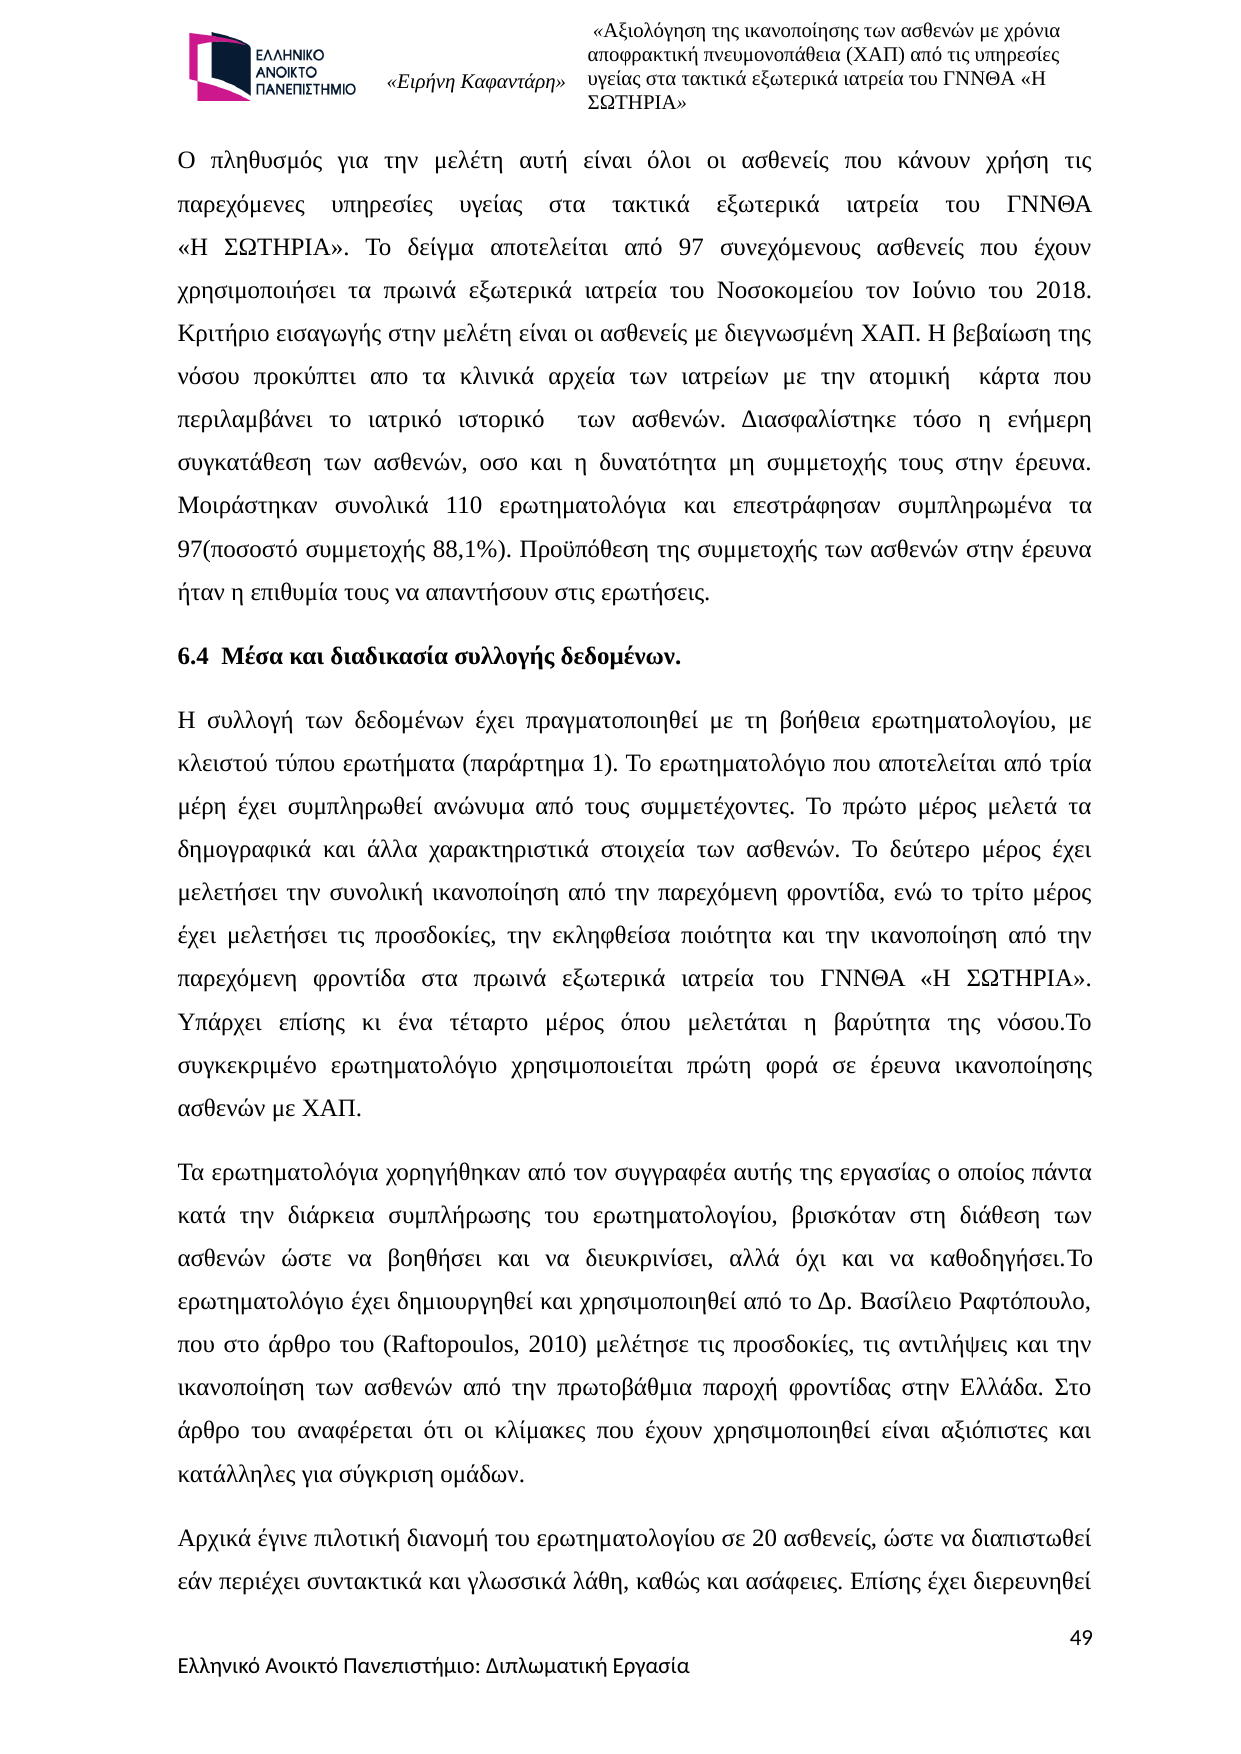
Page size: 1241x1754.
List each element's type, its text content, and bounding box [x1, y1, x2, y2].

text 6.4 Μέσα και διαδικασία συλλογής δεδομένων. [177, 641, 1093, 669]
picture [189, 32, 356, 101]
text Ο πληθυσμός για την μελέτη αυτή είναι όλοι οι ασθενείς που κάνουν χρήση τις παρεχόμενες υπηρεσίες υγείας στα τακτικά εξωτερικά ιατρεία του ΓΝΝΘΑ «Η ΣΩΤΗΡΙΑ». Το δείγμα αποτελείται από 97 συνεχόμενους ασθενείς που έχουν χρησιμοποιήσει τα πρωινά εξωτερικά ιατρεία του Νοσοκομείου τον Ιούνιο του 2018. Κριτήριο εισαγωγής στην μελέτη είναι οι ασθενείς με διεγνωσμένη ΧΑΠ. Η βεβαίωση της νόσου προκύπτει απο τα κλινικά αρχεία των ιατρείων με την ατομική κάρτα που περιλαμβάνει το ιατρικό ιστορικό των ασθενών. Διασφαλίστηκε τόσο η ενήμερη συγκατάθεση των ασθενών, οσο και η δυνατότητα μη συμμετοχής τους στην έρευνα. Μοιράστηκαν συνολικά 110 ερωτηματολόγια και επεστράφησαν συμπληρωμένα τα 97(ποσοστό συμμετοχής 88,1%). Προϋπόθεση της συμμετοχής των ασθενών στην έρευνα ήταν η επιθυμία τους να απαντήσουν στις ερωτήσεις. [177, 146, 1093, 606]
text Η συλλογή των δεδομένων έχει πραγματοποιηθεί με τη βοήθεια ερωτηματολογίου, με κλειστού τύπου ερωτήματα (παράρτημα 1). Το ερωτηματολόγιο που αποτελείται από τρία μέρη έχει συμπληρωθεί ανώνυμα από τους συμμετέχοντες. Το πρώτο μέρος μελετά τα δημογραφικά και άλλα χαρακτηριστικά στοιχεία των ασθενών. Το δεύτερο μέρος έχει μελετήσει την συνολική ικανοποίηση από την παρεχόμενη φροντίδα, ενώ το τρίτο μέρος έχει μελετήσει τις προσδοκίες, την εκληφθείσα ποιότητα και την ικανοποίηση από την παρεχόμενη φροντίδα στα πρωινά εξωτερικά ιατρεία του ΓΝΝΘΑ «Η ΣΩΤΗΡΙΑ». Υπάρχει επίσης κι ένα τέταρτο μέρος όπου μελετάται η βαρύτητα της νόσου.Το συγκεκριμένο ερωτηματολόγιο χρησιμοποιείται πρώτη φορά σε έρευνα ικανοποίησης ασθενών με ΧΑΠ. [177, 705, 1093, 1122]
text Αρχικά έγινε πιλοτική διανομή του ερωτηματολογίου σε 20 ασθενείς, ώστε να διαπιστωθεί εάν περιέχει συντακτικά και γλωσσικά λάθη, καθώς και ασάφειες. Επίσης έχει διερευνηθεί [177, 1523, 1093, 1594]
text Τα ερωτηματολόγια χορηγήθηκαν από τον συγγραφέα αυτής της εργασίας ο οποίος πάντα κατά την διάρκεια συμπλήρωσης του ερωτηματολογίου, βρισκόταν στη διάθεση των ασθενών ώστε να βοηθήσει και να διευκρινίσει, αλλά όχι και να καθοδηγήσει.Το ερωτηματολόγιο έχει δημιουργηθεί και χρησιμοποιηθεί από το Δρ. Βασίλειο Ραφτόπουλο, που στο άρθρο του (Raftopoulos, 2010) μελέτησε τις προσδοκίες, τις αντιλήψεις και την ικανοποίηση των ασθενών από την πρωτοβάθμια παροχή φροντίδας στην Ελλάδα. Στο άρθρο του αναφέρεται ότι οι κλίμακες που έχουν χρησιμοποιηθεί είναι αξιόπιστες και κατάλληλες για σύγκριση ομάδων. [177, 1157, 1093, 1487]
